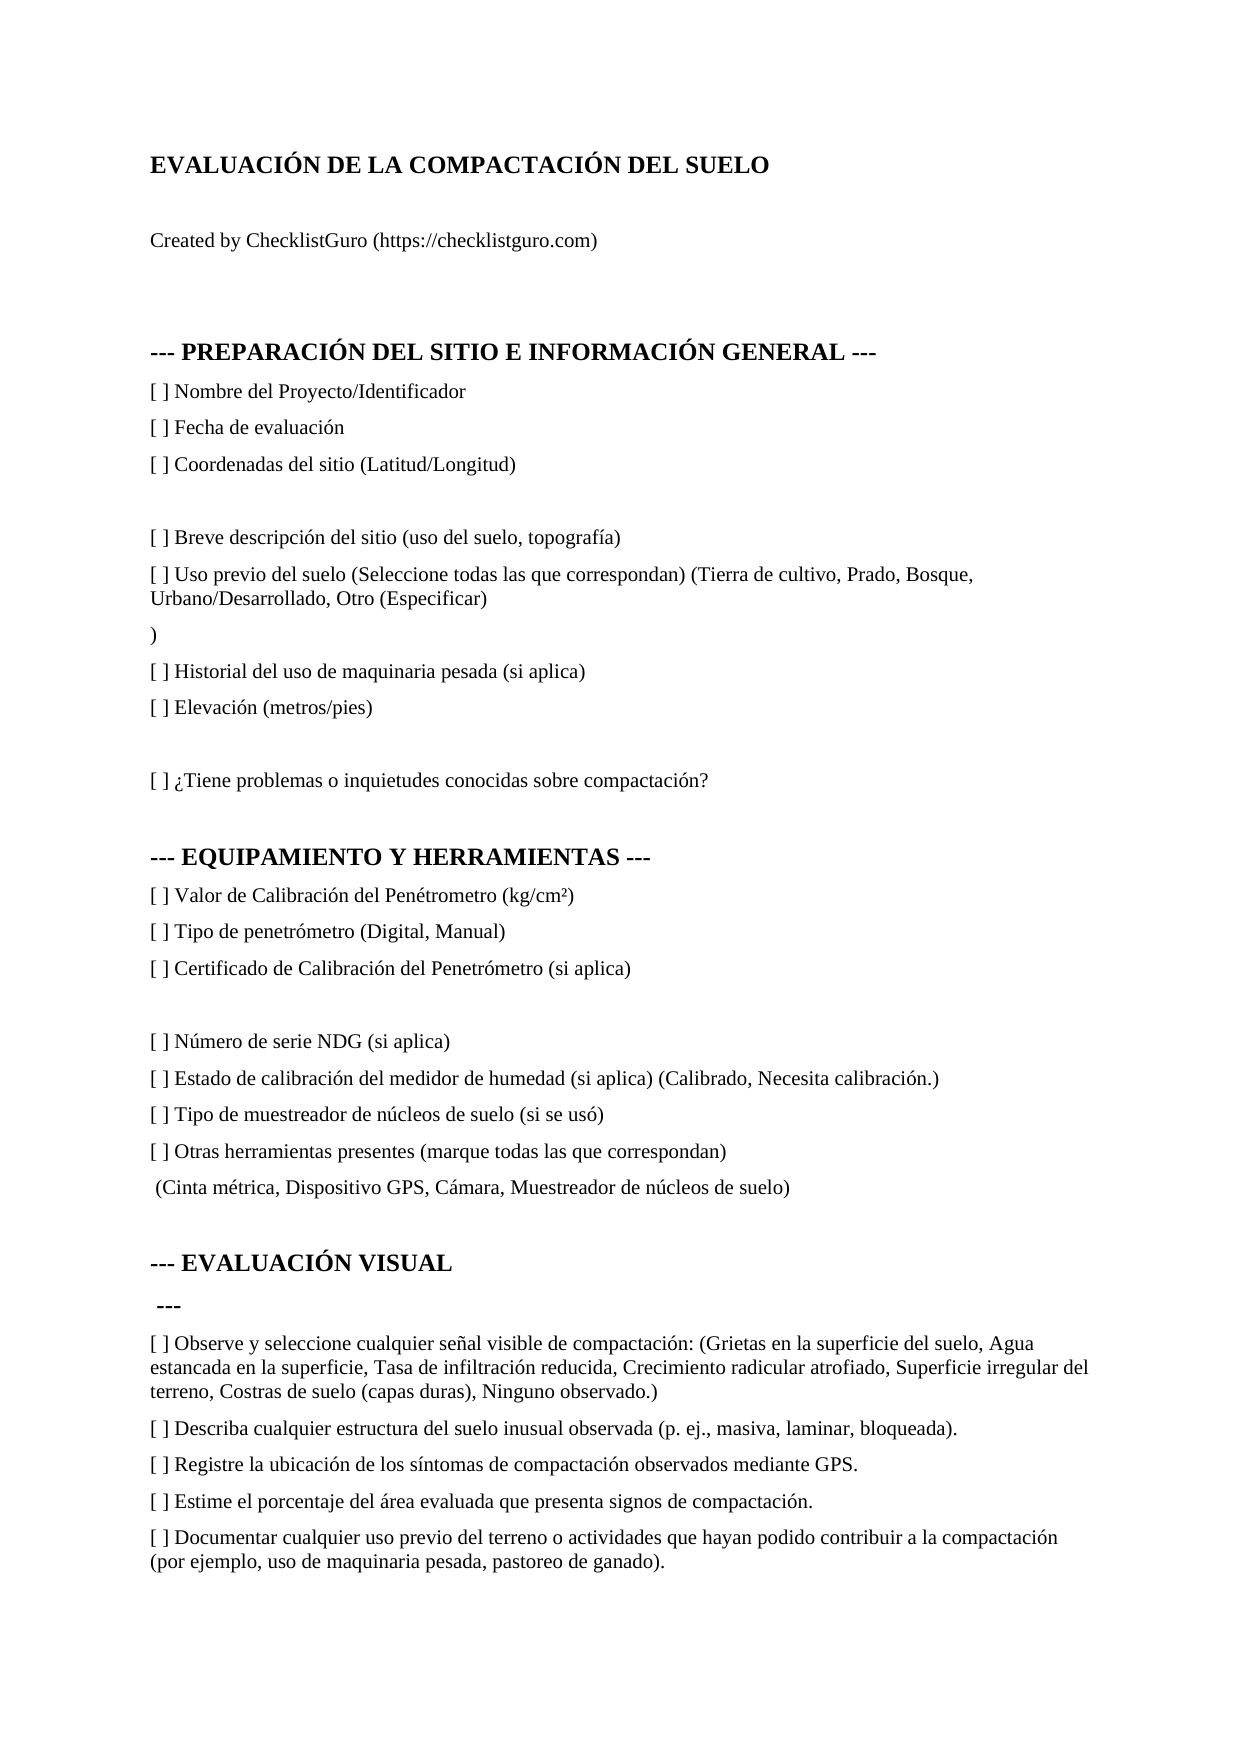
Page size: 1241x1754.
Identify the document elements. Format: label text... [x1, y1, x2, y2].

text [ ] Valor de Calibración del Penétrometro (kg/cm²) [150, 883, 1090, 907]
text [ ] Tipo de penetrómetro (Digital, Manual) [150, 919, 1090, 943]
text [ ] Historial del uso de maquinaria pesada (si aplica) [150, 659, 1090, 683]
text --- PREPARACIÓN DEL SITIO E INFORMACIÓN GENERAL --- [150, 337, 1090, 366]
text [ ] Describa cualquier estructura del suelo inusual observada (p. ej., masiva, laminar, bloqueada). [150, 1416, 1090, 1440]
text Created by ChecklistGuro (https://checklistguro.com) [150, 228, 1090, 252]
text [ ] Otras herramientas presentes (marque todas las que correspondan) [150, 1139, 1090, 1163]
text [ ] Número de serie NDG (si aplica) [150, 1029, 1090, 1053]
text --- [150, 1290, 1090, 1318]
text [ ] Documentar cualquier uso previo del terreno o actividades que hayan podido contribuir a la compactación (por ejemplo, uso de maquinaria pesada, pastoreo de ganado). [150, 1525, 1090, 1573]
text --- EQUIPAMIENTO Y HERRAMIENTAS --- [150, 842, 1090, 870]
text [ ] Nombre del Proyecto/Identificador [150, 379, 1090, 403]
text [ ] Breve descripción del sitio (uso del suelo, topografía) [150, 525, 1090, 549]
text [ ] Observe y seleccione cualquier señal visible de compactación: (Grietas en la superficie del suelo, Agua estancada en la superficie, Tasa de infiltración reducida, Crecimiento radicular atrofiado, Superficie irregular del terreno, Costras de suelo (capas duras), Ninguno observado.) [150, 1331, 1090, 1403]
text [ ] Tipo de muestreador de núcleos de suelo (si se usó) [150, 1102, 1090, 1126]
text [ ] Elevación (metros/pies) [150, 695, 1090, 719]
text ) [150, 622, 1090, 646]
text --- EVALUACIÓN VISUAL [150, 1248, 1090, 1277]
text (Cinta métrica, Dispositivo GPS, Cámara, Muestreador de núcleos de suelo) [150, 1175, 1090, 1199]
text [ ] Registre la ubicación de los síntomas de compactación observados mediante GPS. [150, 1452, 1090, 1476]
text EVALUACIÓN DE LA COMPACTACIÓN DEL SUELO [150, 150, 1090, 179]
text [ ] Fecha de evaluación [150, 415, 1090, 439]
text [ ] Estime el porcentaje del área evaluada que presenta signos de compactación. [150, 1489, 1090, 1513]
text [ ] Estado de calibración del medidor de humedad (si aplica) (Calibrado, Necesita calibración.) [150, 1066, 1090, 1090]
text [ ] Certificado de Calibración del Penetrómetro (si aplica) [150, 956, 1090, 980]
text [ ] Uso previo del suelo (Seleccione todas las que correspondan) (Tierra de cultivo, Prado, Bosque, Urbano/Desarrollado, Otro (Especificar) [150, 562, 1090, 610]
text [ ] Coordenadas del sitio (Latitud/Longitud) [150, 452, 1090, 476]
text [ ] ¿Tiene problemas o inquietudes conocidas sobre compactación? [150, 768, 1090, 792]
